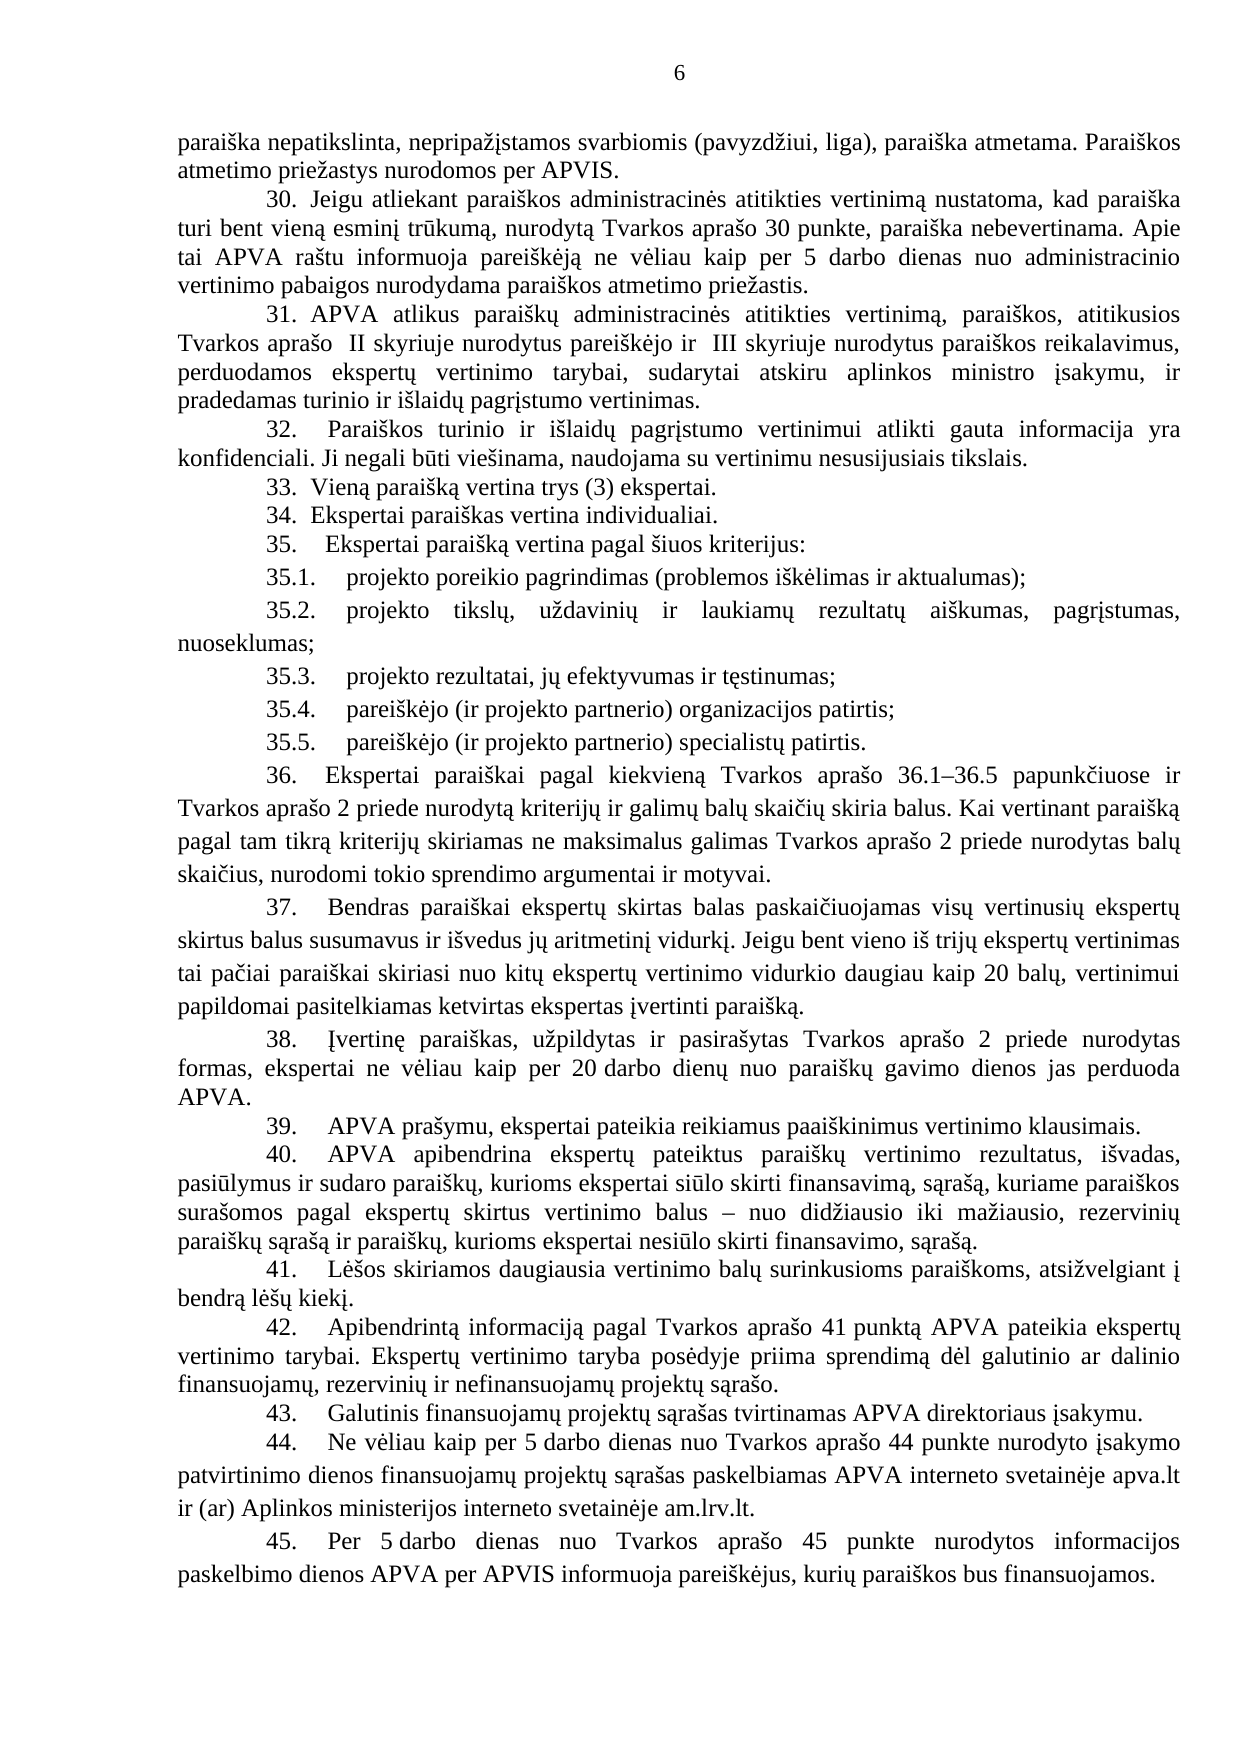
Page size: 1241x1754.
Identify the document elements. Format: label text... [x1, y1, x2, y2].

text 30. Jeigu atliekant paraiškos administracinės atitikties vertinimą nustatoma, kad paraiška turi bent vieną esminį trūkumą, nurodytą Tvarkos aprašo 30 punkte, paraiška nebevertinama. Apie tai APVA raštu informuoja pareiškėją ne vėliau kaip per 5 darbo dienas nuo administracinio vertinimo pabaigos nurodydama paraiškos atmetimo priežastis. [177, 184, 1181, 299]
text 41. Lėšos skiriamos daugiausia vertinimo balų surinkusioms paraiškoms, atsižvelgiant į bendrą lėšų kiekį. [177, 1254, 1181, 1312]
text 39. APVA prašymu, ekspertai pateikia reikiamus paaiškinimus vertinimo klausimais. [177, 1111, 1181, 1139]
text 44. Ne vėliau kaip per 5 darbo dienas nuo Tvarkos aprašo 44 punkte nurodyto įsakymo patvirtinimo dienos finansuojamų projektų sąrašas paskelbiamas APVA interneto svetainėje apva.lt ir (ar) Aplinkos ministerijos interneto svetainėje am.lrv.lt. [177, 1427, 1181, 1522]
text 42. Apibendrintą informaciją pagal Tvarkos aprašo 41 punktą APVA pateikia ekspertų vertinimo tarybai. Ekspertų vertinimo taryba posėdyje priima sprendimą dėl galutinio ar dalinio finansuojamų, rezervinių ir nefinansuojamų projektų sąrašo. [177, 1312, 1181, 1398]
text 33. Vieną paraišką vertina trys (3) ekspertai. [177, 472, 1181, 500]
text 32. Paraiškos turinio ir išlaidų pagrįstumo vertinimui atlikti gauta informacija yra konfidenciali. Ji negali būti viešinama, naudojama su vertinimu nesusijusiais tikslais. [177, 414, 1181, 472]
text 45. Per 5 darbo dienas nuo Tvarkos aprašo 45 punkte nurodytos informacijos paskelbimo dienos APVA per APVIS informuoja pareiškėjus, kurių paraiškos bus finansuojamos. [177, 1526, 1181, 1588]
text 35.5. pareiškėjo (ir projekto partnerio) specialistų patirtis. [177, 727, 1181, 756]
text 34. Ekspertai paraiškas vertina individualiai. [177, 500, 1181, 529]
text 31. APVA atlikus paraiškų administracinės atitikties vertinimą, paraiškos, atitikusios Tvarkos aprašo II skyriuje nurodytus pareiškėjo ir III skyriuje nurodytus paraiškos reikalavimus, perduodamos ekspertų vertinimo tarybai, sudarytai atskiru aplinkos ministro įsakymu, ir pradedamas turinio ir išlaidų pagrįstumo vertinimas. [177, 299, 1181, 414]
text 35. Ekspertai paraišką vertina pagal šiuos kriterijus: [177, 529, 1181, 558]
text 38. Įvertinę paraiškas, užpildytas ir pasirašytas Tvarkos aprašo 2 priede nurodytas formas, ekspertai ne vėliau kaip per 20 darbo dienų nuo paraiškų gavimo dienos jas perduoda APVA. [177, 1024, 1181, 1111]
text 35.4. pareiškėjo (ir projekto partnerio) organizacijos patirtis; [177, 694, 1181, 723]
text 43. Galutinis finansuojamų projektų sąrašas tvirtinamas APVA direktoriaus įsakymu. [177, 1398, 1181, 1427]
text 40. APVA apibendrina ekspertų pateiktus paraiškų vertinimo rezultatus, išvadas, pasiūlymus ir sudaro paraiškų, kurioms ekspertai siūlo skirti finansavimą, sąrašą, kuriame paraiškos surašomos pagal ekspertų skirtus vertinimo balus – nuo didžiausio iki mažiausio, rezervinių paraiškų sąrašą ir paraiškų, kurioms ekspertai nesiūlo skirti finansavimo, sąrašą. [177, 1139, 1181, 1254]
text 35.2. projekto tikslų, uždavinių ir laukiamų rezultatų aiškumas, pagrįstumas, nuoseklumas; [177, 595, 1181, 657]
text 36. Ekspertai paraiškai pagal kiekvieną Tvarkos aprašo 36.1–36.5 papunkčiuose ir Tvarkos aprašo 2 priede nurodytą kriterijų ir galimų balų skaičių skiria balus. Kai vertinant paraišką pagal tam tikrą kriterijų skiriamas ne maksimalus galimas Tvarkos aprašo 2 priede nurodytas balų skaičius, nurodomi tokio sprendimo argumentai ir motyvai. [177, 760, 1181, 888]
text 35.1. projekto poreikio pagrindimas (problemos iškėlimas ir aktualumas); [177, 562, 1181, 591]
text 37. Bendras paraiškai ekspertų skirtas balas paskaičiuojamas visų vertinusių ekspertų skirtus balus susumavus ir išvedus jų aritmetinį vidurkį. Jeigu bent vieno iš trijų ekspertų vertinimas tai pačiai paraiškai skiriasi nuo kitų ekspertų vertinimo vidurkio daugiau kaip 20 balų, vertinimui papildomai pasitelkiamas ketvirtas ekspertas įvertinti paraišką. [177, 892, 1181, 1020]
text paraiška nepatikslinta, nepripažįstamos svarbiomis (pavyzdžiui, liga), paraiška atmetama. Paraiškos atmetimo priežastys nurodomos per APVIS. [177, 127, 1181, 184]
text 35.3. projekto rezultatai, jų efektyvumas ir tęstinumas; [177, 661, 1181, 690]
